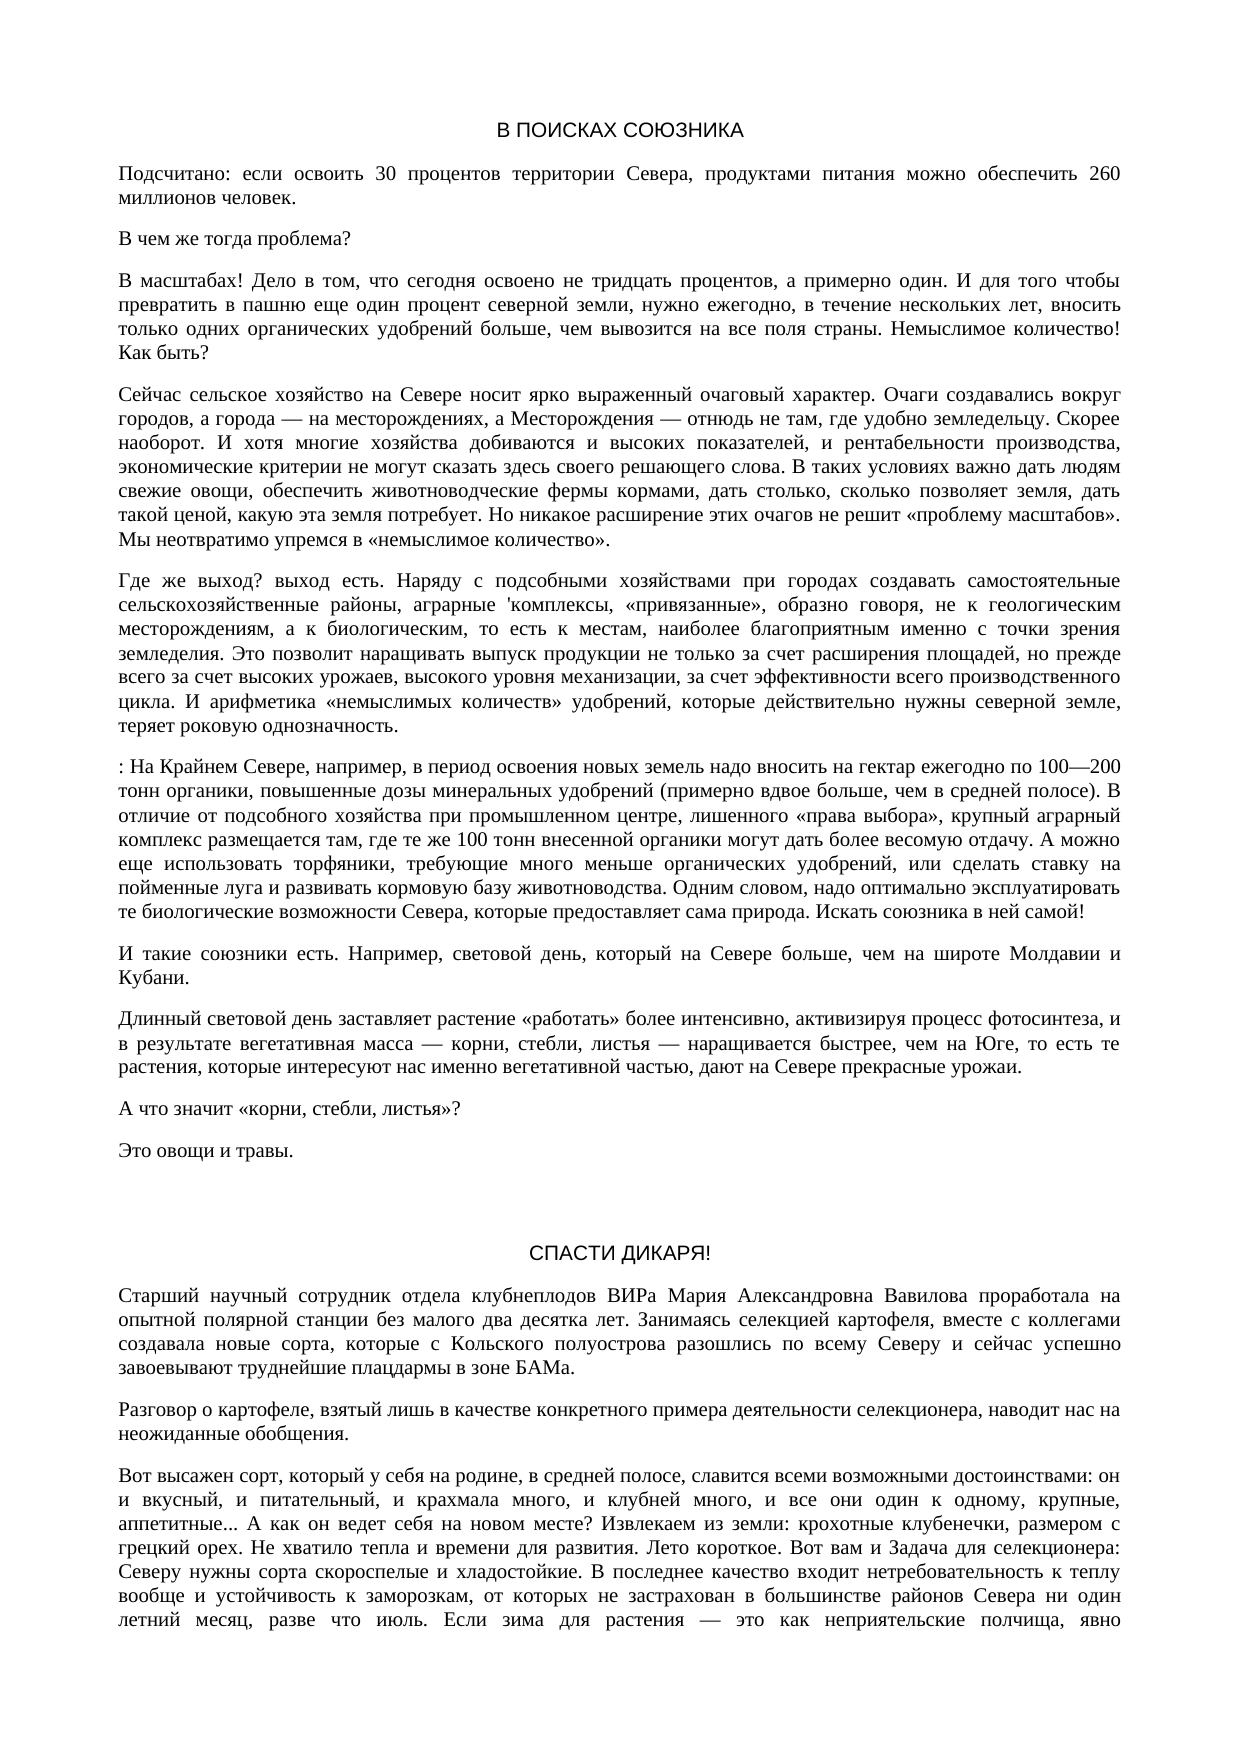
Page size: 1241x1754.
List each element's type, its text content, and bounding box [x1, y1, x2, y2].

text Подсчитано: если освоить 30 процентов территории Севера, продуктами питания можно обеспечить 260 миллионов человек. [118, 161, 1122, 209]
text В масштабах! Дело в том, что сегодня освоено не тридцать процентов, а примерно один. И для того чтобы превратить в пашню еще один процент северной земли, нужно ежегодно, в течение нескольких лет, вносить только одних органических удобрений больше, чем вывозится на все поля страны. Немыслимое количество! Как быть? [118, 268, 1122, 364]
text Это овощи и травы. [118, 1138, 1122, 1162]
subtitle СПАСТИ ДИКАРЯ! [118, 1241, 1122, 1264]
text А что значит «корни, стебли, листья»? [118, 1096, 1122, 1120]
text Где же выход? выход есть. Наряду с подсобными хозяйствами при городах создавать самостоятельные сельскохозяйственные районы, аграрные 'комплексы, «привязанные», образно говоря, не к геологическим месторождениям, а к биологическим, то есть к местам, наиболее благоприятным именно с точки зрения земледелия. Это позволит наращивать выпуск продукции не только за счет расширения площадей, но прежде всего за счет высоких урожаев, высокого уровня механизации, за счет эффективности всего производственного цикла. И арифметика «немыслимых количеств» удобрений, которые действительно нужны северной земле, теряет роковую однозначность. [118, 568, 1122, 737]
text В чем же тогда проблема? [118, 226, 1122, 250]
text Старший научный сотрудник отдела клубнеплодов BИPa Мария Александровна Вавилова проработала на опытной полярной станции без малого два десятка лет. Занимаясь селекцией картофеля, вместе с коллегами создавала новые сорта, которые с Кольского полуострова разошлись по всему Северу и сейчас успешно завоевывают труднейшие плацдармы в зоне БАМа. [118, 1283, 1122, 1379]
text Разговор о картофеле, взятый лишь в качестве конкретного примера деятельности селекционера, наводит нас на неожиданные обобщения. [118, 1397, 1122, 1445]
text Сейчас сельское хозяйство на Севере носит ярко выраженный очаговый характер. Очаги создавались вокруг городов, а города — на месторождениях, а Месторождения — отнюдь не там, где удобно земледельцу. Скорее наоборот. И хотя многие хозяйства добиваются и высоких показателей, и рентабельности производства, экономические критерии не могут сказать здесь своего решающего слова. В таких условиях важно дать людям свежие овощи, обеспечить животноводческие фермы кормами, дать столько, сколько позволяет земля, дать такой ценой, какую эта земля потребует. Но никакое расширение этих очагов не решит «проблему масштабов». Мы неотвратимо упремся в «немыслимое количество». [118, 382, 1122, 551]
subtitle В ПОИСКАХ СОЮЗНИКА [118, 118, 1122, 142]
text Длинный световой день заставляет растение «работать» более интенсивно, активизируя процесс фотосинтеза, и в результате вегетативная масса — корни, стебли, листья — наращивается быстрее, чем на Юге, то есть те растения, которые интересуют нас именно вегетативной частью, дают на Севере прекрасные урожаи. [118, 1006, 1122, 1078]
text : На Крайнем Севере, например, в период освоения новых земель надо вносить на гектар ежегодно по 100—200 тонн органики, повышенные дозы минеральных удобрений (примерно вдвое больше, чем в средней полосе). В отличие от подсобного хозяйства при промышленном центре, лишенного «права выбора», крупный аграрный комплекс размещается там, где те же 100 тонн внесенной органики могут дать более весомую отдачу. А можно еще использовать торфяники, требующие много меньше органических удобрений, или сделать ставку на пойменные луга и развивать кормовую базу животноводства. Одним словом, надо оптимально эксплуатировать те биологические возможности Севера, которые предоставляет сама природа. Искать союзника в ней самой! [118, 754, 1122, 923]
text И такие союзники есть. Например, световой день, который на Севере больше, чем на широте Молдавии и Кубани. [118, 941, 1122, 989]
text Вот высажен сорт, который у себя на родине, в средней полосе, славится всеми возможными достоинствами: он и вкусный, и питательный, и крахмала много, и клубней много, и все они один к одному, крупные, аппетитные... А как он ведет себя на новом месте? Извлекаем из земли: крохотные клубенечки, размером с грецкий орех. Не хватило тепла и времени для развития. Лето короткое. Вот вам и Задача для селекционера: Северу нужны сорта скороспелые и хладостойкие. В последнее качество входит нетребовательность к теплу вообще и устойчивость к заморозкам, от которых не застрахован в большинстве районов Севера ни один летний месяц, разве что июль. Если зима для растения — это как неприятельские полчища, явно [118, 1463, 1122, 1631]
